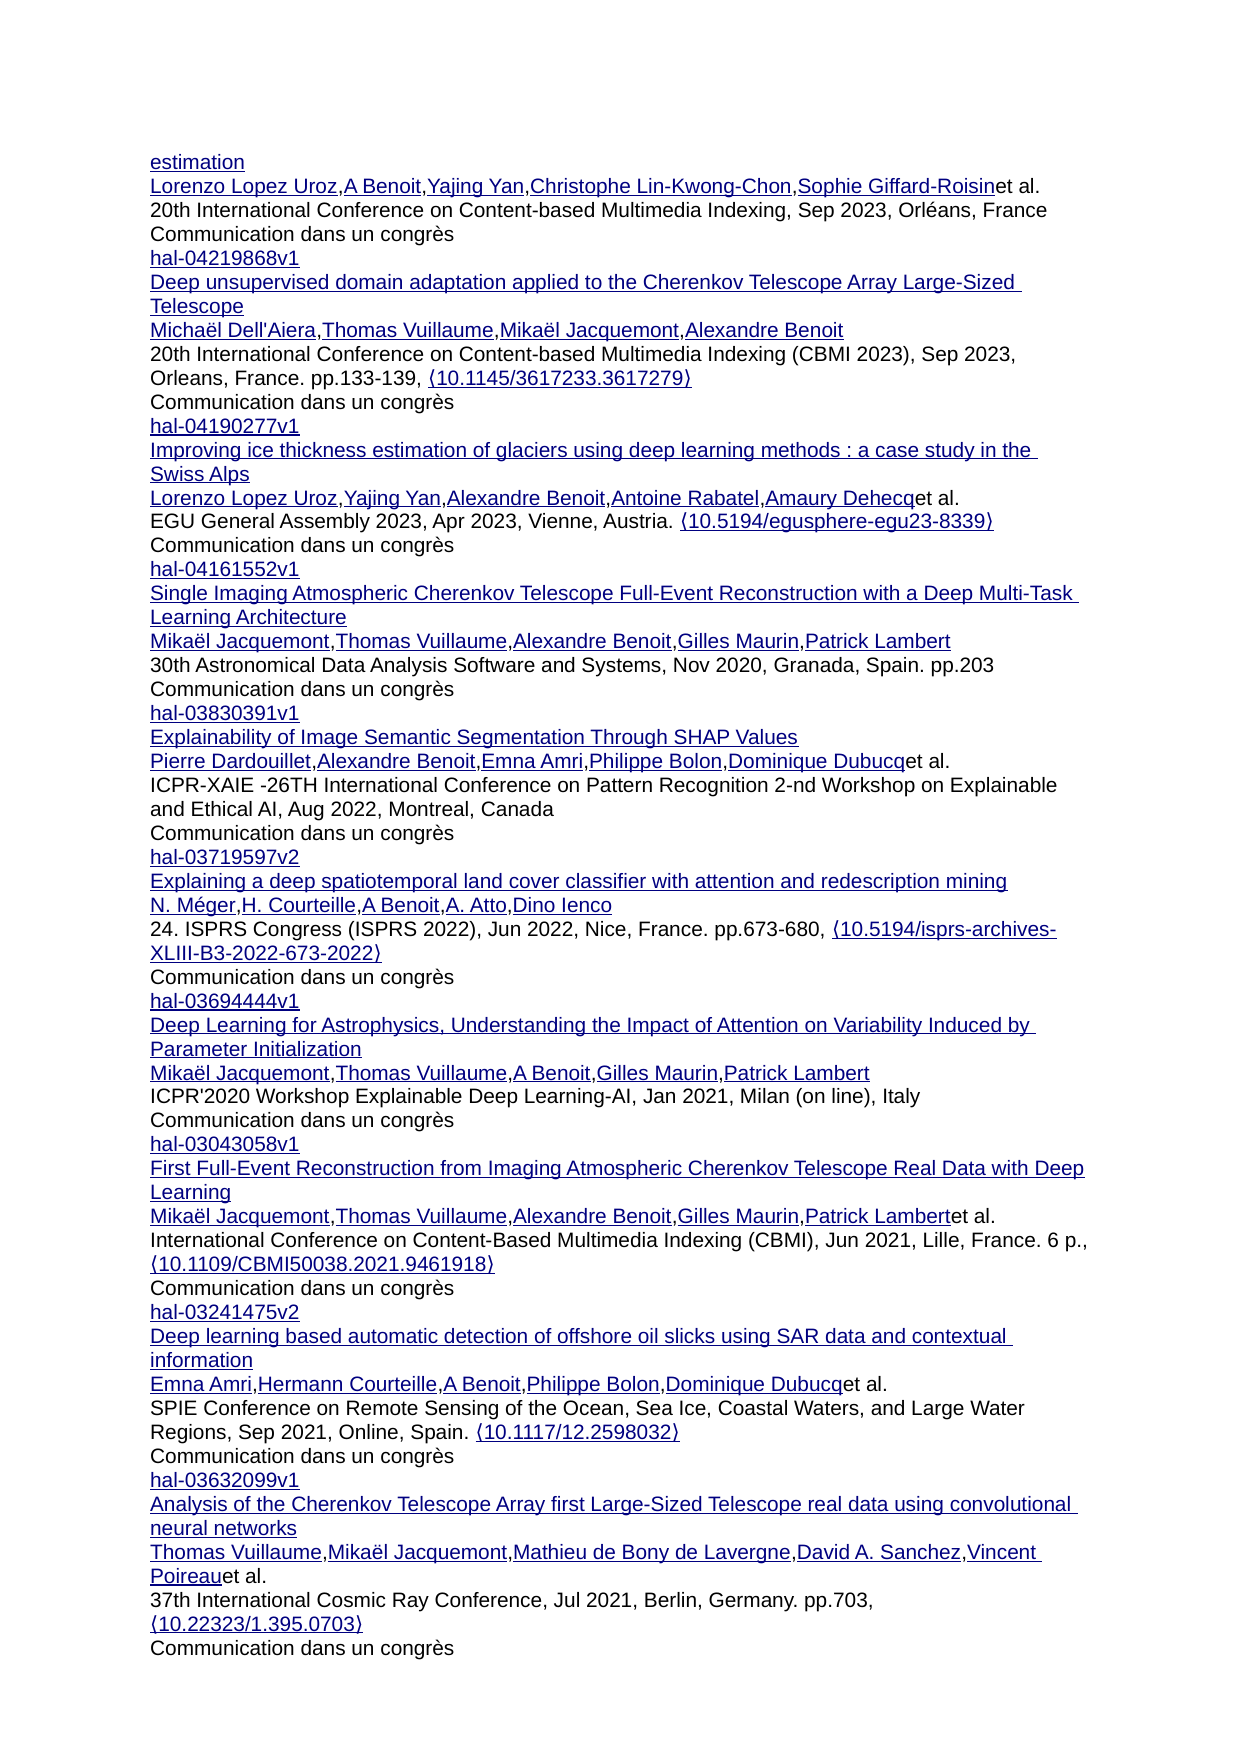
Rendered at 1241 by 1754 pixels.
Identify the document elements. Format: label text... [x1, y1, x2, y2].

table_cell Analysis of the Cherenkov Telescope Array first Large-Sized Telescope real data using convolutional neural networks Thomas Vuillaume,Mikaël Jacquemont,Mathieu de Bony de Lavergne,David A. Sanchez,Vincent Poireauet al. 37th International Cosmic Ray Conference, Jul 2021, Berlin, Germany. pp.703, ⟨10.22323/1.395.0703⟩ Communication dans un congrès [150, 1492, 1090, 1659]
table_cell Single Imaging Atmospheric Cherenkov Telescope Full-Event Reconstruction with a Deep Multi-Task Learning Architecture Mikaël Jacquemont,Thomas Vuillaume,Alexandre Benoit,Gilles Maurin,Patrick Lambert 30th Astronomical Data Analysis Software and Systems, Nov 2020, Granada, Spain. pp.203 Communication dans un congrès hal-03830391v1 [150, 581, 1090, 725]
table_cell First Full-Event Reconstruction from Imaging Atmospheric Cherenkov Telescope Real Data with Deep Learning Mikaël Jacquemont,Thomas Vuillaume,Alexandre Benoit,Gilles Maurin,Patrick Lambertet al. International Conference on Content-Based Multimedia Indexing (CBMI), Jun 2021, Lille, France. 6 p., ⟨10.1109/CBMI50038.2021.9461918⟩ Communication dans un congrès hal-03241475v2 [150, 1156, 1090, 1324]
table_cell Deep Learning for Astrophysics, Understanding the Impact of Attention on Variability Induced by Parameter Initialization Mikaël Jacquemont,Thomas Vuillaume,A Benoit,Gilles Maurin,Patrick Lambert ICPR'2020 Workshop Explainable Deep Learning-AI, Jan 2021, Milan (on line), Italy Communication dans un congrès hal-03043058v1 [150, 1013, 1090, 1156]
table_cell Explaining a deep spatiotemporal land cover classifier with attention and redescription mining N. Méger,H. Courteille,A Benoit,A. Atto,Dino Ienco 24. ISPRS Congress (ISPRS 2022), Jun 2022, Nice, France. pp.673-680, ⟨10.5194/isprs-archives-XLIII-B3-2022-673-2022⟩ Communication dans un congrès hal-03694444v1 [150, 869, 1090, 1012]
table_cell estimation Lorenzo Lopez Uroz,A Benoit,Yajing Yan,Christophe Lin-Kwong-Chon,Sophie Giffard-Roisinet al. 20th International Conference on Content-based Multimedia Indexing, Sep 2023, Orléans, France Communication dans un congrès hal-04219868v1 [150, 150, 1090, 270]
table_cell Deep learning based automatic detection of offshore oil slicks using SAR data and contextual information Emna Amri,Hermann Courteille,A Benoit,Philippe Bolon,Dominique Dubucqet al. SPIE Conference on Remote Sensing of the Ocean, Sea Ice, Coastal Waters, and Large Water Regions, Sep 2021, Online, Spain. ⟨10.1117/12.2598032⟩ Communication dans un congrès hal-03632099v1 [150, 1324, 1090, 1492]
table_cell Deep unsupervised domain adaptation applied to the Cherenkov Telescope Array Large-Sized Telescope Michaël Dell'Aiera,Thomas Vuillaume,Mikaël Jacquemont,Alexandre Benoit 20th International Conference on Content-based Multimedia Indexing (CBMI 2023), Sep 2023, Orleans, France. pp.133-139, ⟨10.1145/3617233.3617279⟩ Communication dans un congrès hal-04190277v1 [150, 270, 1090, 437]
table_cell Explainability of Image Semantic Segmentation Through SHAP Values Pierre Dardouillet,Alexandre Benoit,Emna Amri,Philippe Bolon,Dominique Dubucqet al. ICPR-XAIE -26TH International Conference on Pattern Recognition 2-nd Workshop on Explainable and Ethical AI, Aug 2022, Montreal, Canada Communication dans un congrès hal-03719597v2 [150, 725, 1090, 869]
table_cell Improving ice thickness estimation of glaciers using deep learning methods : a case study in the Swiss Alps Lorenzo Lopez Uroz,Yajing Yan,Alexandre Benoit,Antoine Rabatel,Amaury Dehecqet al. EGU General Assembly 2023, Apr 2023, Vienne, Austria. ⟨10.5194/egusphere-egu23-8339⟩ Communication dans un congrès hal-04161552v1 [150, 438, 1090, 581]
